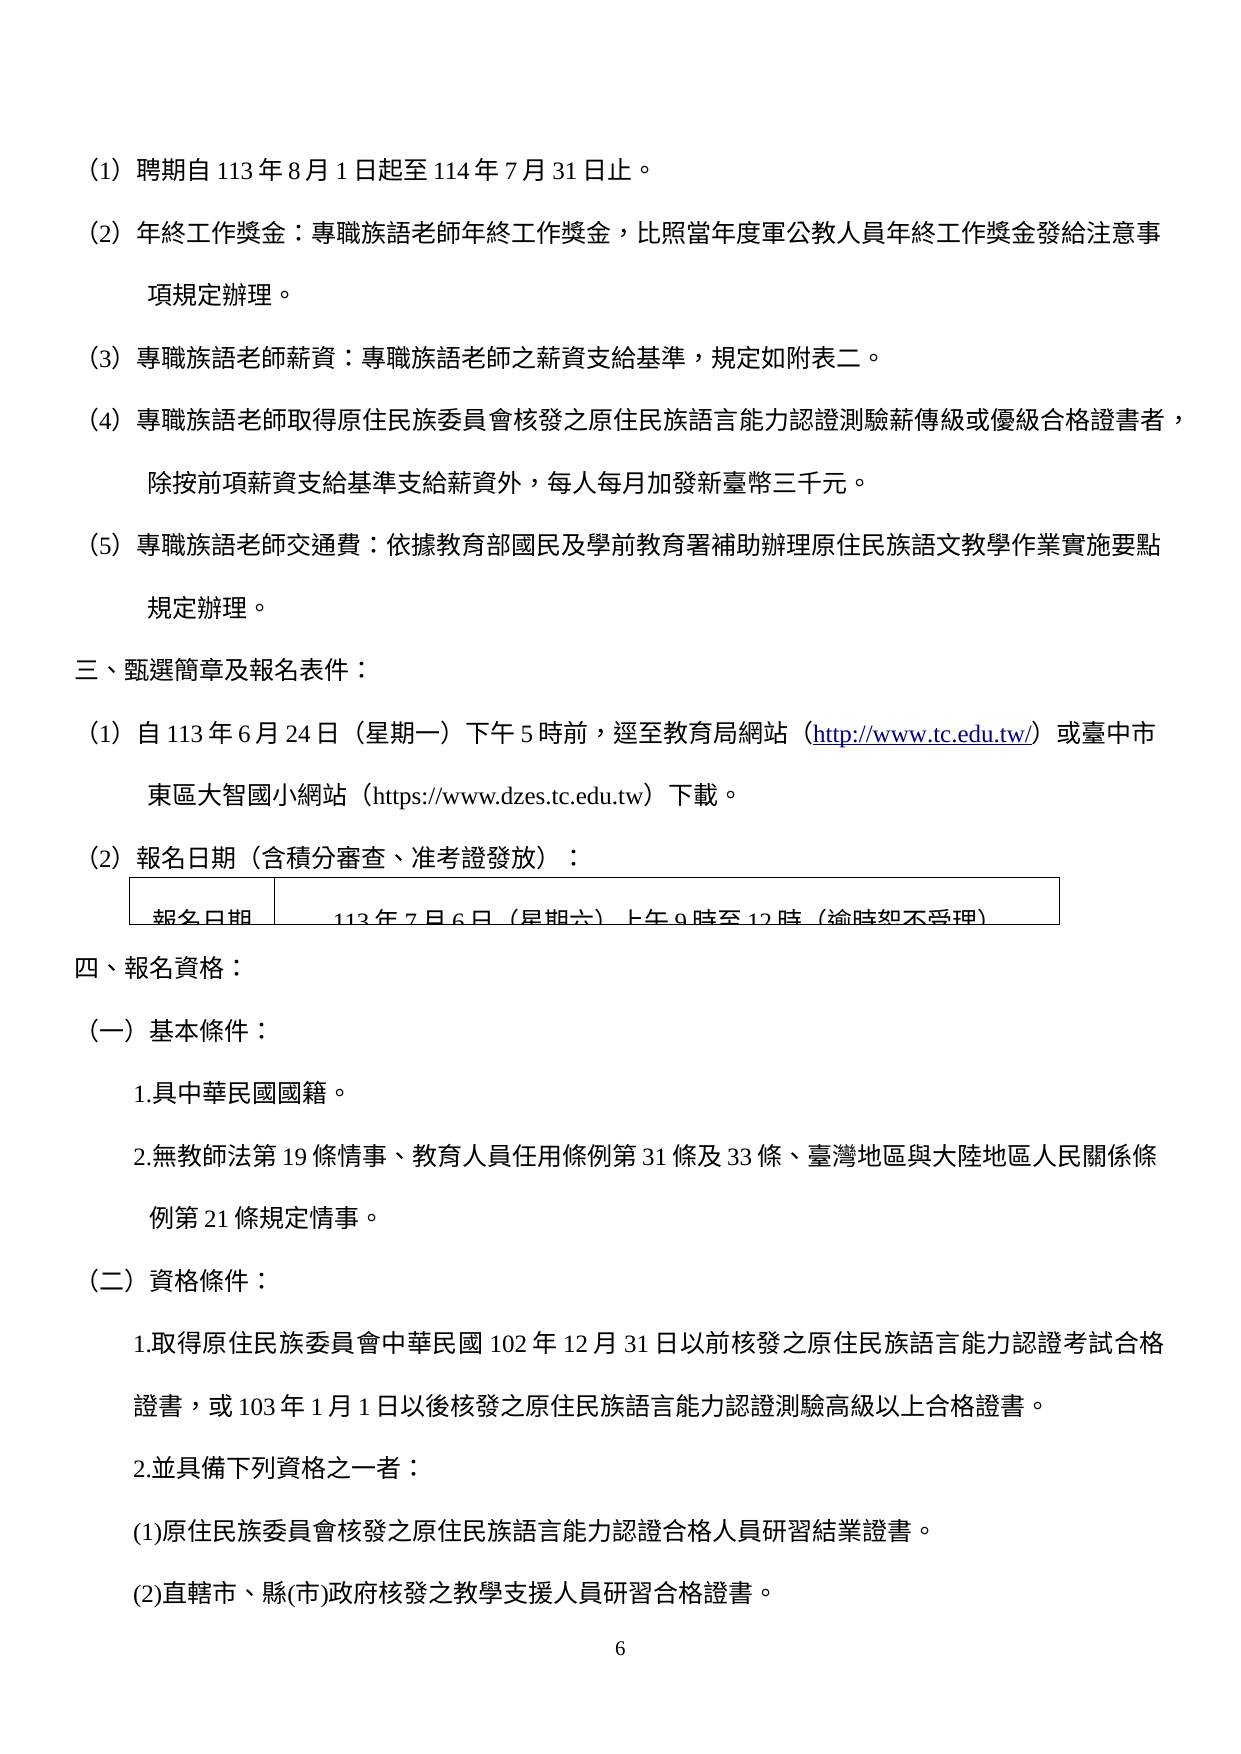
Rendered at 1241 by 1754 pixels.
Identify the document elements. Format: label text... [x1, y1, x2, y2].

list 專職族語老師薪資：專職族語老師之薪資支給基準，規定如附表二。 [74, 314, 1166, 331]
text (1)原住民族委員會核發之原住民族語言能力認證合格人員研習結業證書。 [133, 1488, 1166, 1550]
text (2)直轄市、縣(市)政府核發之教學支援人員研習合格證書。 [133, 1550, 1166, 1613]
list 並具備下列資格之一者： [133, 1425, 1166, 1488]
list 聘期自113年8月1日起至114年7月31日止。 [74, 127, 1166, 189]
list 年終工作獎金：專職族語老師年終工作獎金，比照當年度軍公教人員年終工作獎金發給注意事項規定辦理。 [74, 189, 1166, 314]
